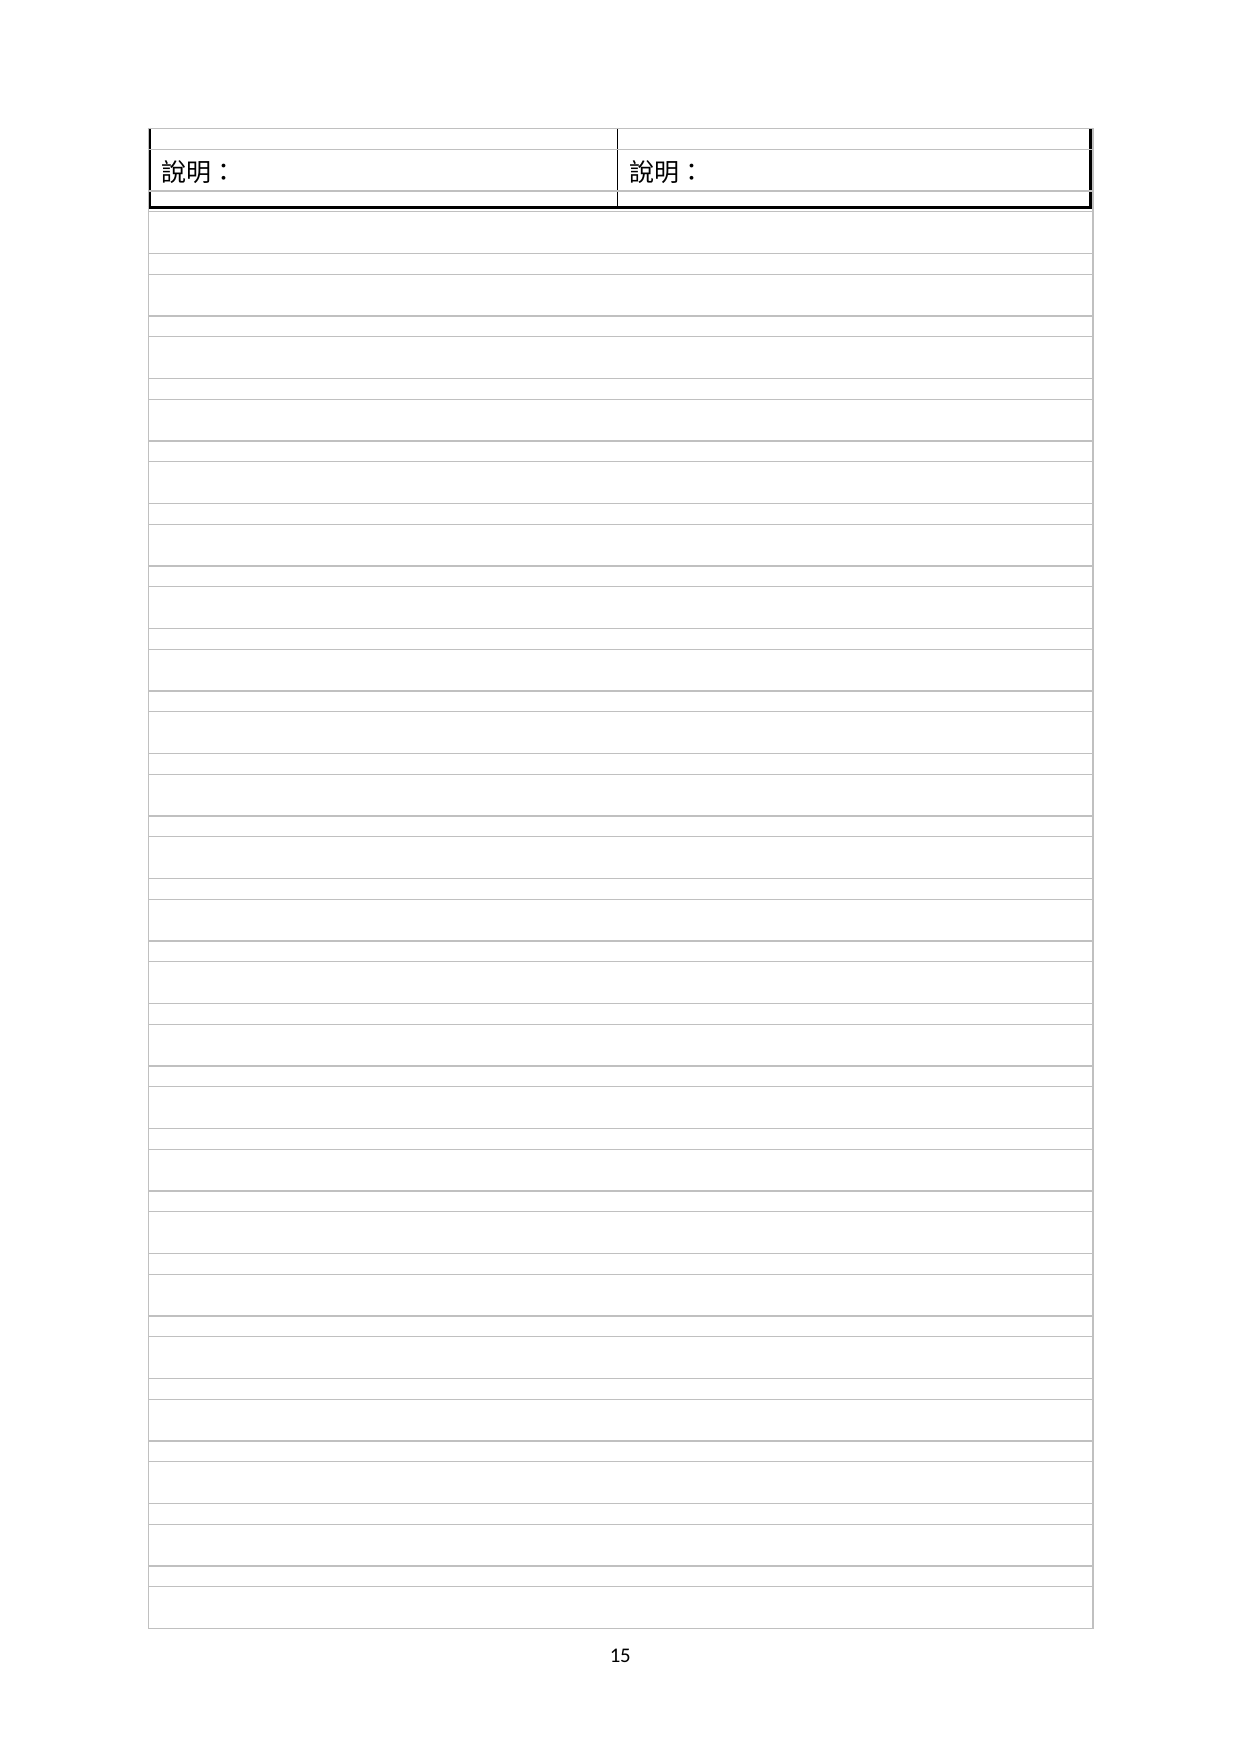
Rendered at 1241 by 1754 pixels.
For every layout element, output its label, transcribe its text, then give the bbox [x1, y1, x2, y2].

table_cell [151, 129, 617, 149]
table_cell 說明： [151, 150, 617, 190]
table_cell [618, 192, 1089, 206]
table_cell [151, 192, 617, 206]
table_cell 說明： [618, 150, 1089, 190]
table_cell [618, 129, 1089, 149]
